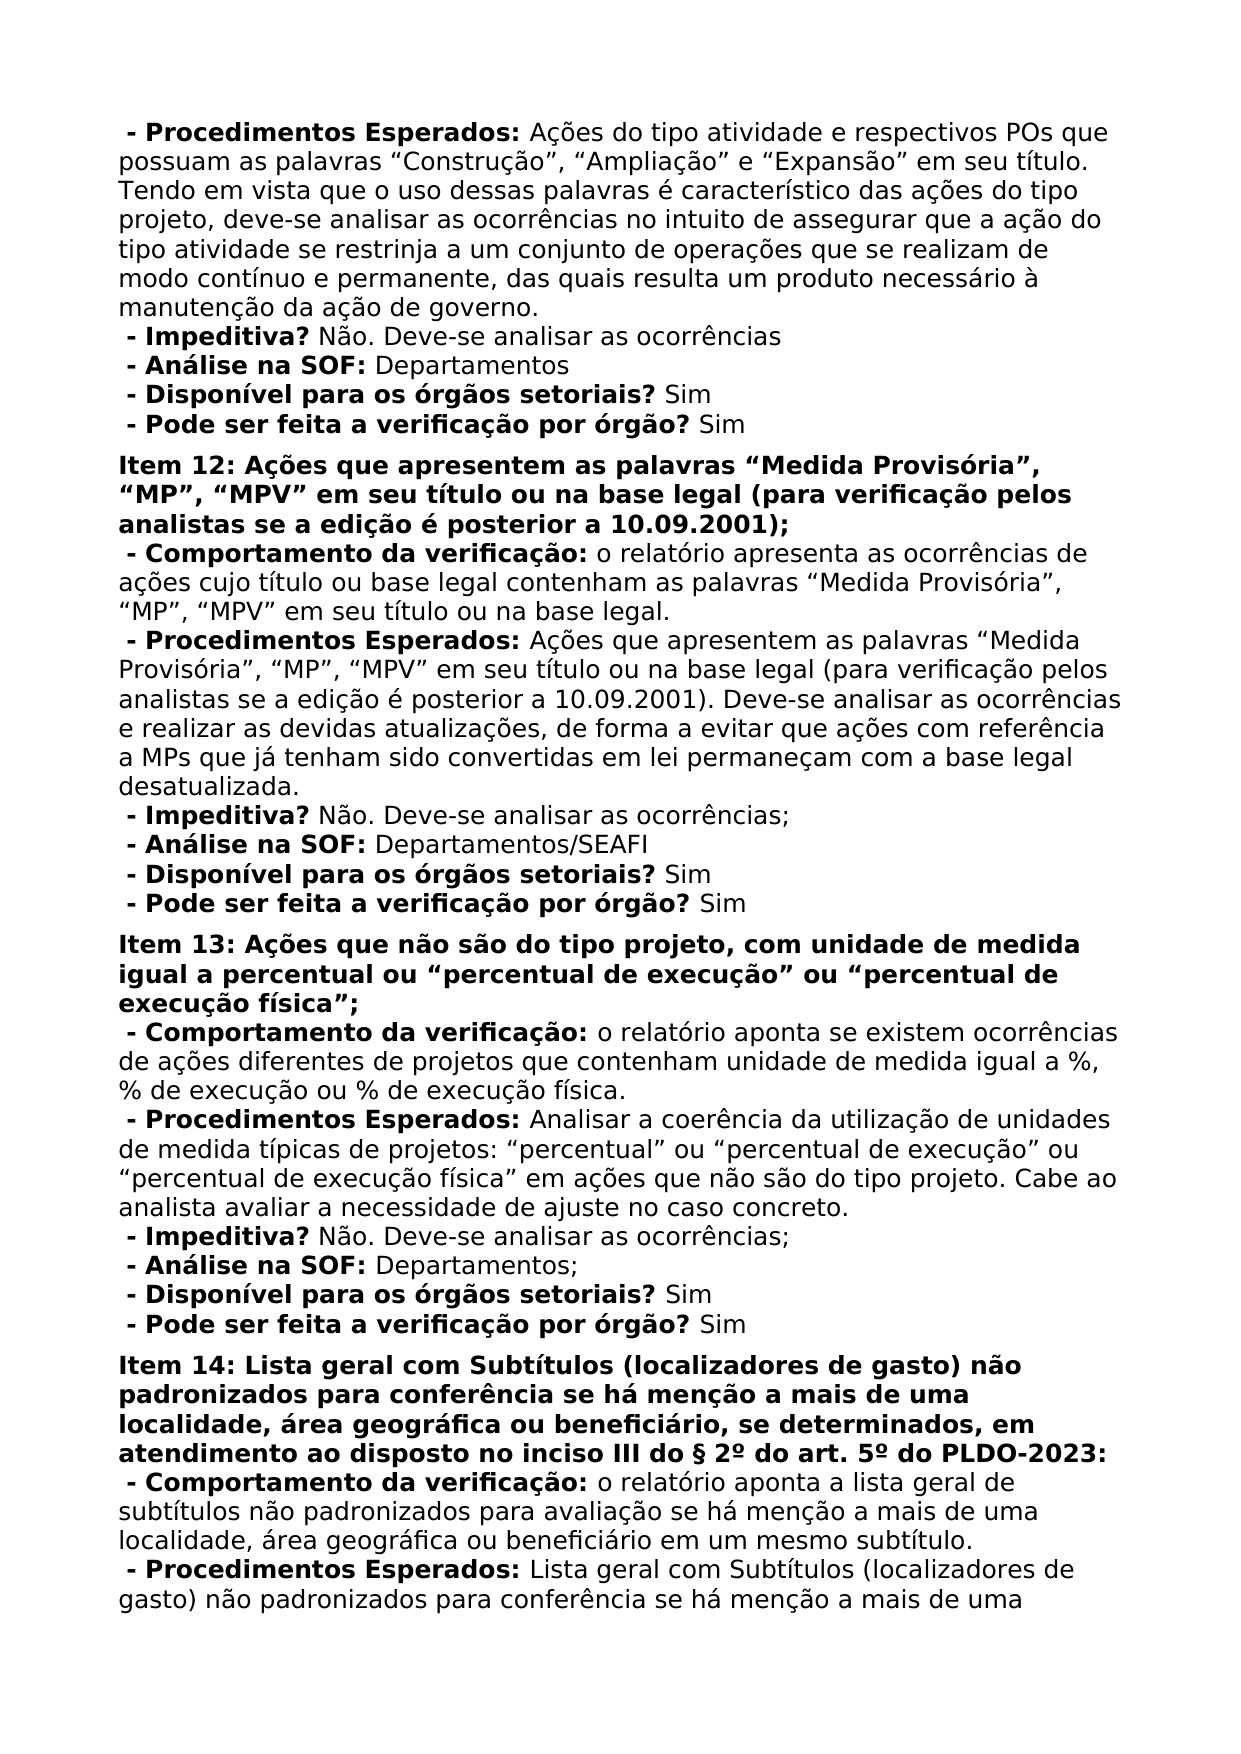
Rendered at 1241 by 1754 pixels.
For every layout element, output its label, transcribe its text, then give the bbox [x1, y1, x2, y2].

text Item 13: Ações que não são do tipo projeto, com unidade de medida igual a percentual ou “percentual de execução” ou “percentual de execução física”; - Comportamento da verificação: o relatório aponta se existem ocorrências de ações diferentes de projetos que contenham unidade de medida igual a %, % de execução ou % de execução física. - Procedimentos Esperados: Analisar a coerência da utilização de unidades de medida típicas de projetos: “percentual” ou “percentual de execução” ou “percentual de execução física” em ações que não são do tipo projeto. Cabe ao analista avaliar a necessidade de ajuste no caso concreto. - Impeditiva? Não. Deve-se analisar as ocorrências; - Análise na SOF: Departamentos; - Disponível para os órgãos setoriais? Sim - Pode ser feita a verificação por órgão? Sim [118, 931, 1122, 1339]
text - Procedimentos Esperados: Ações do tipo atividade e respectivos POs que possuam as palavras “Construção”, “Ampliação” e “Expansão” em seu título. Tendo em vista que o uso dessas palavras é característico das ações do tipo projeto, deve-se analisar as ocorrências no intuito de assegurar que a ação do tipo atividade se restrinja a um conjunto de operações que se realizam de modo contínuo e permanente, das quais resulta um produto necessário à manutenção da ação de governo. - Impeditiva? Não. Deve-se analisar as ocorrências - Análise na SOF: Departamentos - Disponível para os órgãos setoriais? Sim - Pode ser feita a verificação por órgão? Sim [118, 118, 1122, 439]
text Item 12: Ações que apresentem as palavras “Medida Provisória”, “MP”, “MPV” em seu título ou na base legal (para verificação pelos analistas se a edição é posterior a 10.09.2001); - Comportamento da verificação: o relatório apresenta as ocorrências de ações cujo título ou base legal contenham as palavras “Medida Provisória”, “MP”, “MPV” em seu título ou na base legal. - Procedimentos Esperados: Ações que apresentem as palavras “Medida Provisória”, “MP”, “MPV” em seu título ou na base legal (para verificação pelos analistas se a edição é posterior a 10.09.2001). Deve-se analisar as ocorrências e realizar as devidas atualizações, de forma a evitar que ações com referência a MPs que já tenham sido convertidas em lei permaneçam com a base legal desatualizada. - Impeditiva? Não. Deve-se analisar as ocorrências; - Análise na SOF: Departamentos/SEAFI - Disponível para os órgãos setoriais? Sim - Pode ser feita a verificação por órgão? Sim [118, 451, 1122, 918]
text Item 14: Lista geral com Subtítulos (localizadores de gasto) não padronizados para conferência se há menção a mais de uma localidade, área geográfica ou beneficiário, se determinados, em atendimento ao disposto no inciso III do § 2º do art. 5º do PLDO-2023: - Comportamento da verificação: o relatório aponta a lista geral de subtítulos não padronizados para avaliação se há menção a mais de uma localidade, área geográfica ou beneficiário em um mesmo subtítulo. - Procedimentos Esperados: Lista geral com Subtítulos (localizadores de gasto) não padronizados para conferência se há menção a mais de uma [118, 1351, 1122, 1614]
